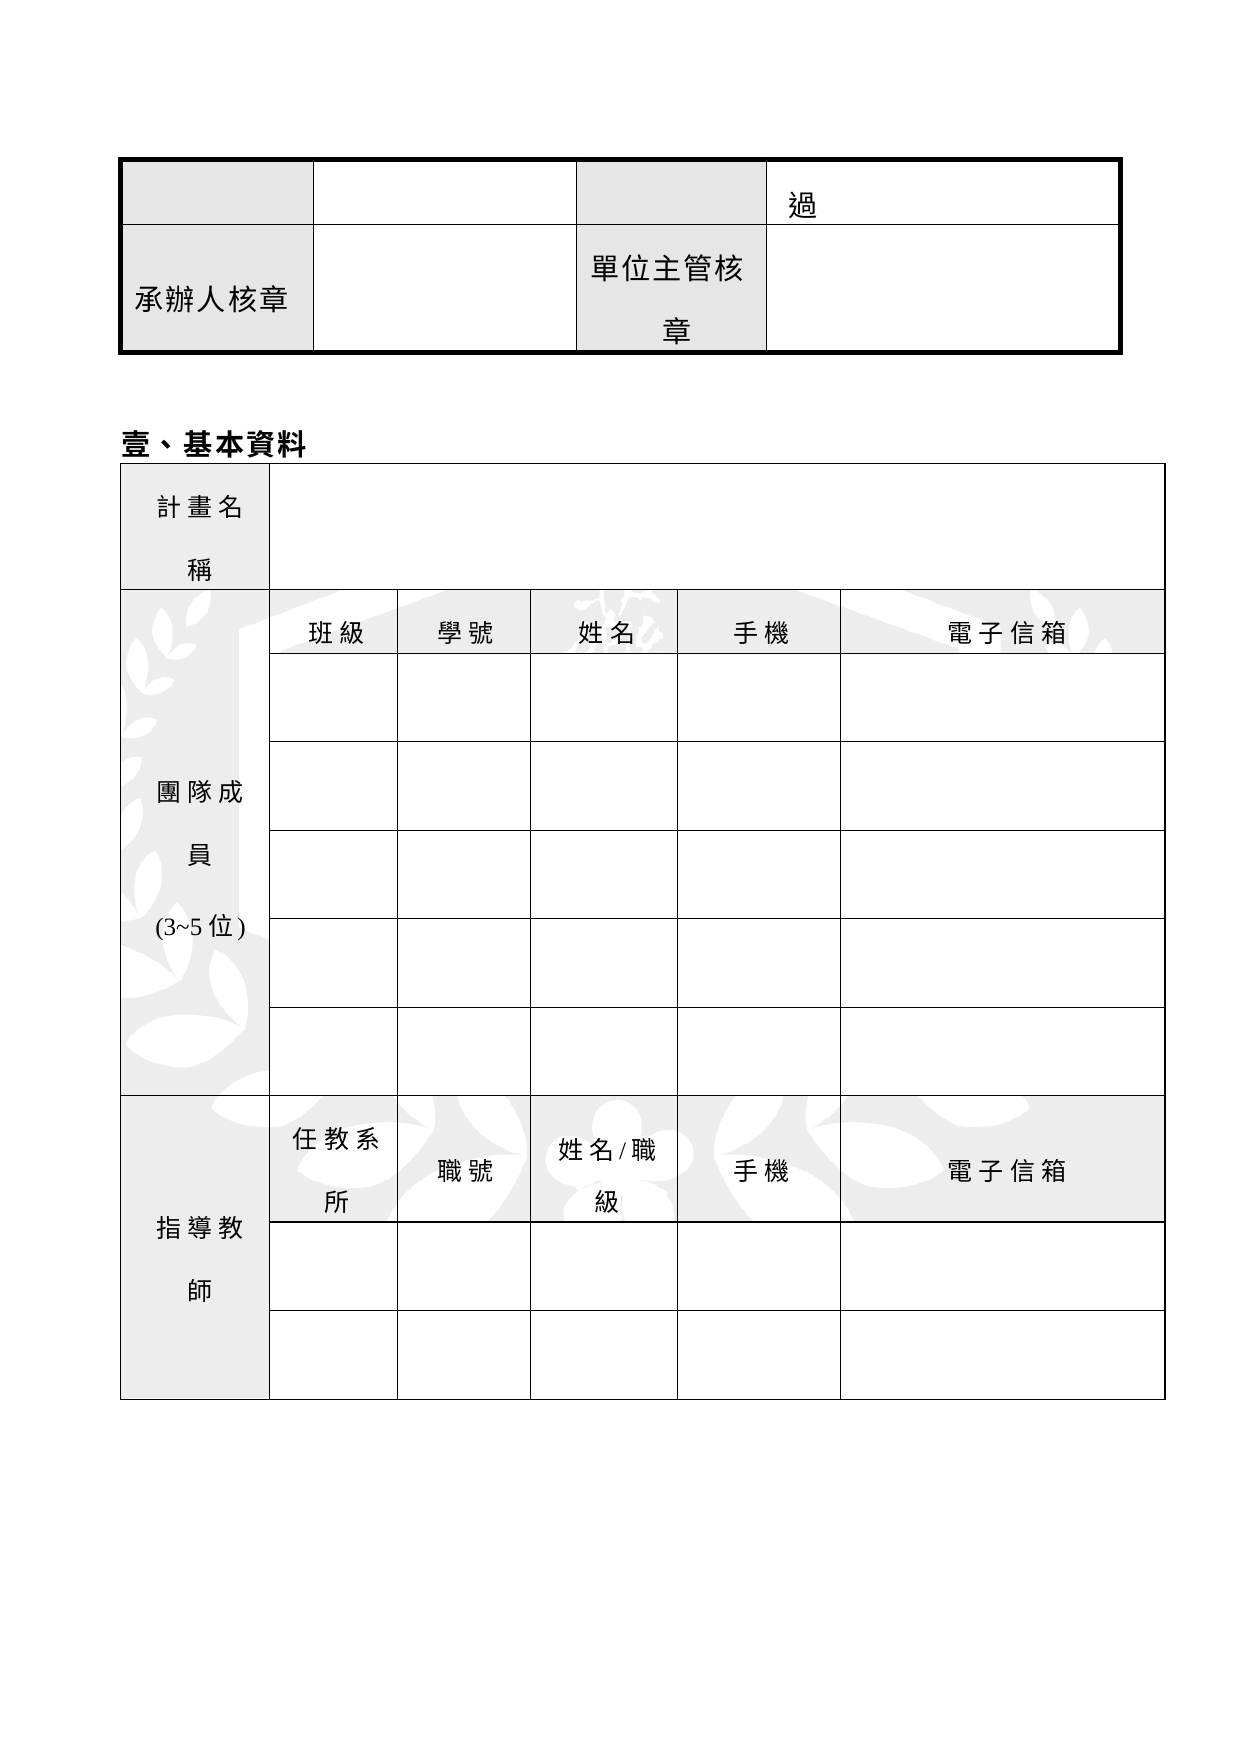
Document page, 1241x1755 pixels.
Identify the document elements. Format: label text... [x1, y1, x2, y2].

table_cell [531, 919, 677, 1007]
table_cell [841, 1311, 1164, 1398]
table_cell [608, 654, 626, 662]
table_cell [531, 654, 677, 741]
table_cell [398, 990, 440, 1007]
table_cell 職號 [398, 1104, 423, 1126]
table_cell 任教系所 [270, 1096, 397, 1221]
table_cell 單位主管核章 [577, 225, 766, 350]
table_cell 手機 [727, 1096, 840, 1197]
table_cell [281, 654, 397, 741]
table_cell [776, 780, 825, 830]
table_cell [678, 1311, 840, 1398]
table_cell [531, 831, 677, 918]
table_cell [814, 771, 837, 795]
table_cell [831, 798, 840, 812]
table_cell [398, 654, 530, 741]
table_cell [398, 742, 530, 830]
table_cell 團隊成員 (3~5位) [121, 590, 269, 1095]
table_cell [378, 790, 397, 810]
table_cell 電子信箱 [841, 607, 959, 653]
table_cell [841, 769, 897, 830]
table_cell [1155, 912, 1164, 918]
table_cell [841, 919, 1164, 1007]
table_cell 班級 [281, 609, 397, 653]
table_cell [767, 225, 1118, 350]
table_cell 過 [767, 162, 1118, 224]
table_cell [314, 162, 576, 224]
table_cell [398, 1223, 530, 1310]
table_cell [678, 654, 840, 741]
table_cell [398, 831, 530, 918]
table_cell [270, 940, 397, 1007]
table_cell [281, 742, 397, 830]
table_cell [841, 919, 924, 951]
table_header [270, 464, 1164, 589]
table_cell 姓名 [576, 627, 595, 652]
table_cell [1001, 742, 1164, 830]
table_cell 手機 [678, 1096, 752, 1221]
table_cell [531, 1223, 677, 1310]
table_cell [398, 1008, 530, 1095]
table_cell 指導教師 [121, 1096, 269, 1398]
table_cell 電子信箱 [841, 1096, 1164, 1221]
table_cell [398, 749, 412, 786]
table_cell [913, 1008, 1164, 1095]
table_cell [678, 1223, 840, 1310]
table_cell 學號 [398, 590, 530, 653]
table_cell 電子信箱 [905, 590, 1164, 653]
table_cell [531, 742, 677, 830]
table_cell 承辦人核章 [123, 225, 313, 350]
table_cell [1001, 831, 1164, 918]
table_cell [841, 1008, 924, 1095]
table_cell 手機 [678, 590, 840, 653]
table_cell [841, 1223, 1164, 1310]
table_cell [592, 881, 645, 918]
table_cell 職號 [489, 1096, 530, 1221]
table_cell 姓名 [604, 590, 677, 653]
table_cell [398, 742, 413, 747]
text 壹、基本資料 [120, 401, 1120, 463]
table_cell [398, 919, 530, 999]
table_cell 姓名 [594, 636, 604, 653]
table_cell [419, 811, 438, 830]
table_cell [365, 809, 390, 830]
table_cell [317, 919, 397, 949]
table_cell [841, 654, 959, 741]
table_cell [270, 590, 339, 617]
table_cell 姓名 [606, 627, 620, 643]
table_cell [123, 162, 313, 224]
table_cell [819, 742, 840, 767]
table_cell 姓名 [531, 590, 605, 653]
table_cell [270, 1311, 397, 1398]
table_cell [841, 742, 959, 830]
table_cell [678, 831, 840, 918]
table_cell [1001, 654, 1164, 741]
table_cell 姓名 [618, 625, 626, 631]
table_cell [577, 162, 766, 224]
table_cell [314, 225, 576, 350]
table_cell [531, 1042, 677, 1095]
table_header [454, 527, 789, 589]
table_cell 姓名 [620, 635, 628, 641]
table_header 計畫名稱 [121, 464, 269, 589]
table_cell [531, 1311, 677, 1398]
table_cell [678, 1008, 840, 1095]
table_cell [841, 831, 959, 918]
table_cell [663, 919, 677, 929]
table_cell [678, 742, 818, 830]
table_cell [317, 1008, 397, 1095]
table_cell [281, 831, 397, 918]
table_cell [270, 1223, 397, 1310]
table_cell 手機 [818, 1108, 840, 1126]
table_cell [643, 654, 655, 659]
table_cell 姓名/職級 [531, 1096, 677, 1221]
table_cell [556, 1008, 677, 1033]
table_cell 職號 [398, 1096, 514, 1200]
table_cell [398, 1311, 530, 1398]
table_cell [1123, 831, 1130, 843]
table_cell [270, 1008, 328, 1075]
table_cell [1068, 919, 1164, 973]
table_cell [678, 919, 840, 1007]
table_cell [802, 992, 840, 1007]
table_cell 姓名 [608, 643, 626, 653]
table_cell [831, 818, 840, 830]
